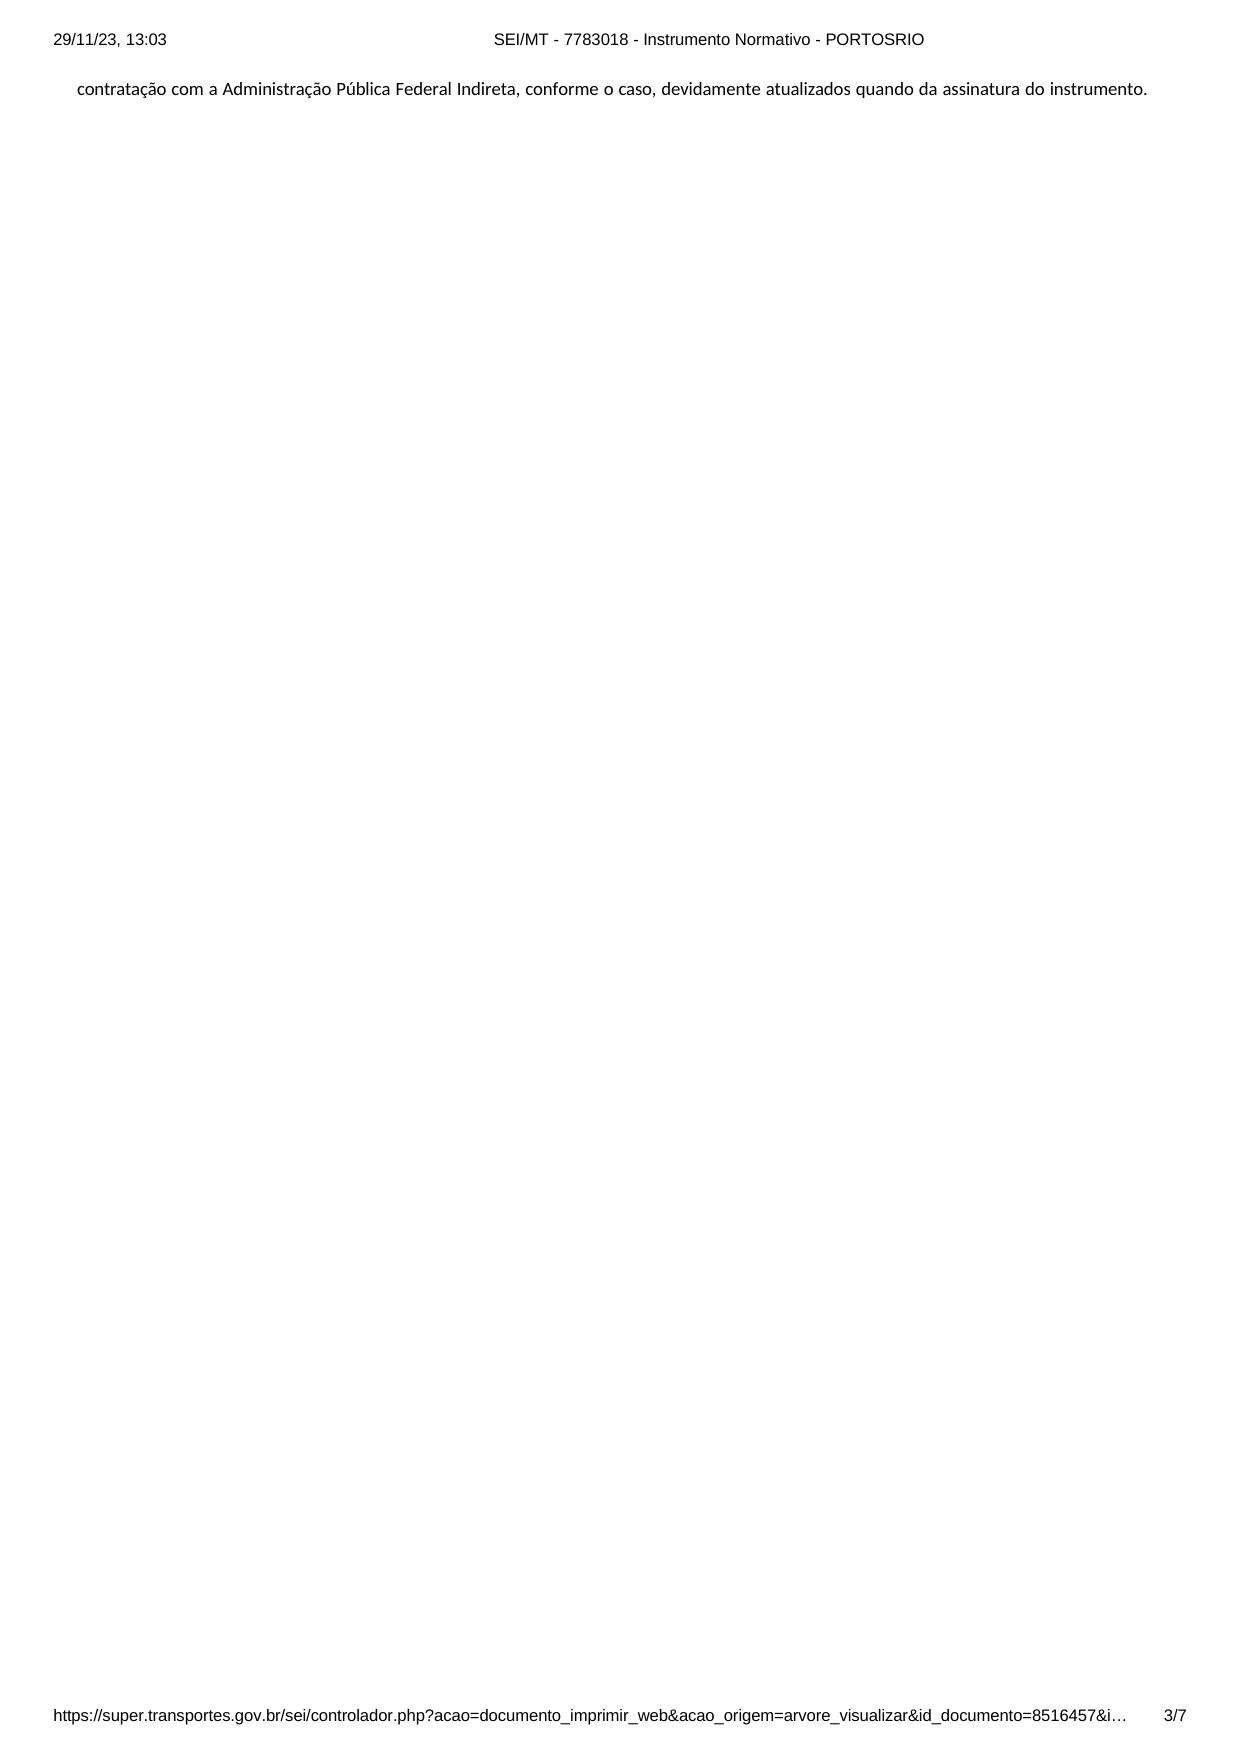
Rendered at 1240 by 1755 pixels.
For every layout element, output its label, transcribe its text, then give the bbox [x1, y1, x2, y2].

list contratação com a Administração Pública Federal Indireta, conforme o caso, devidamente atualizados quando da assinatura do instrumento. [42, 77, 1161, 100]
